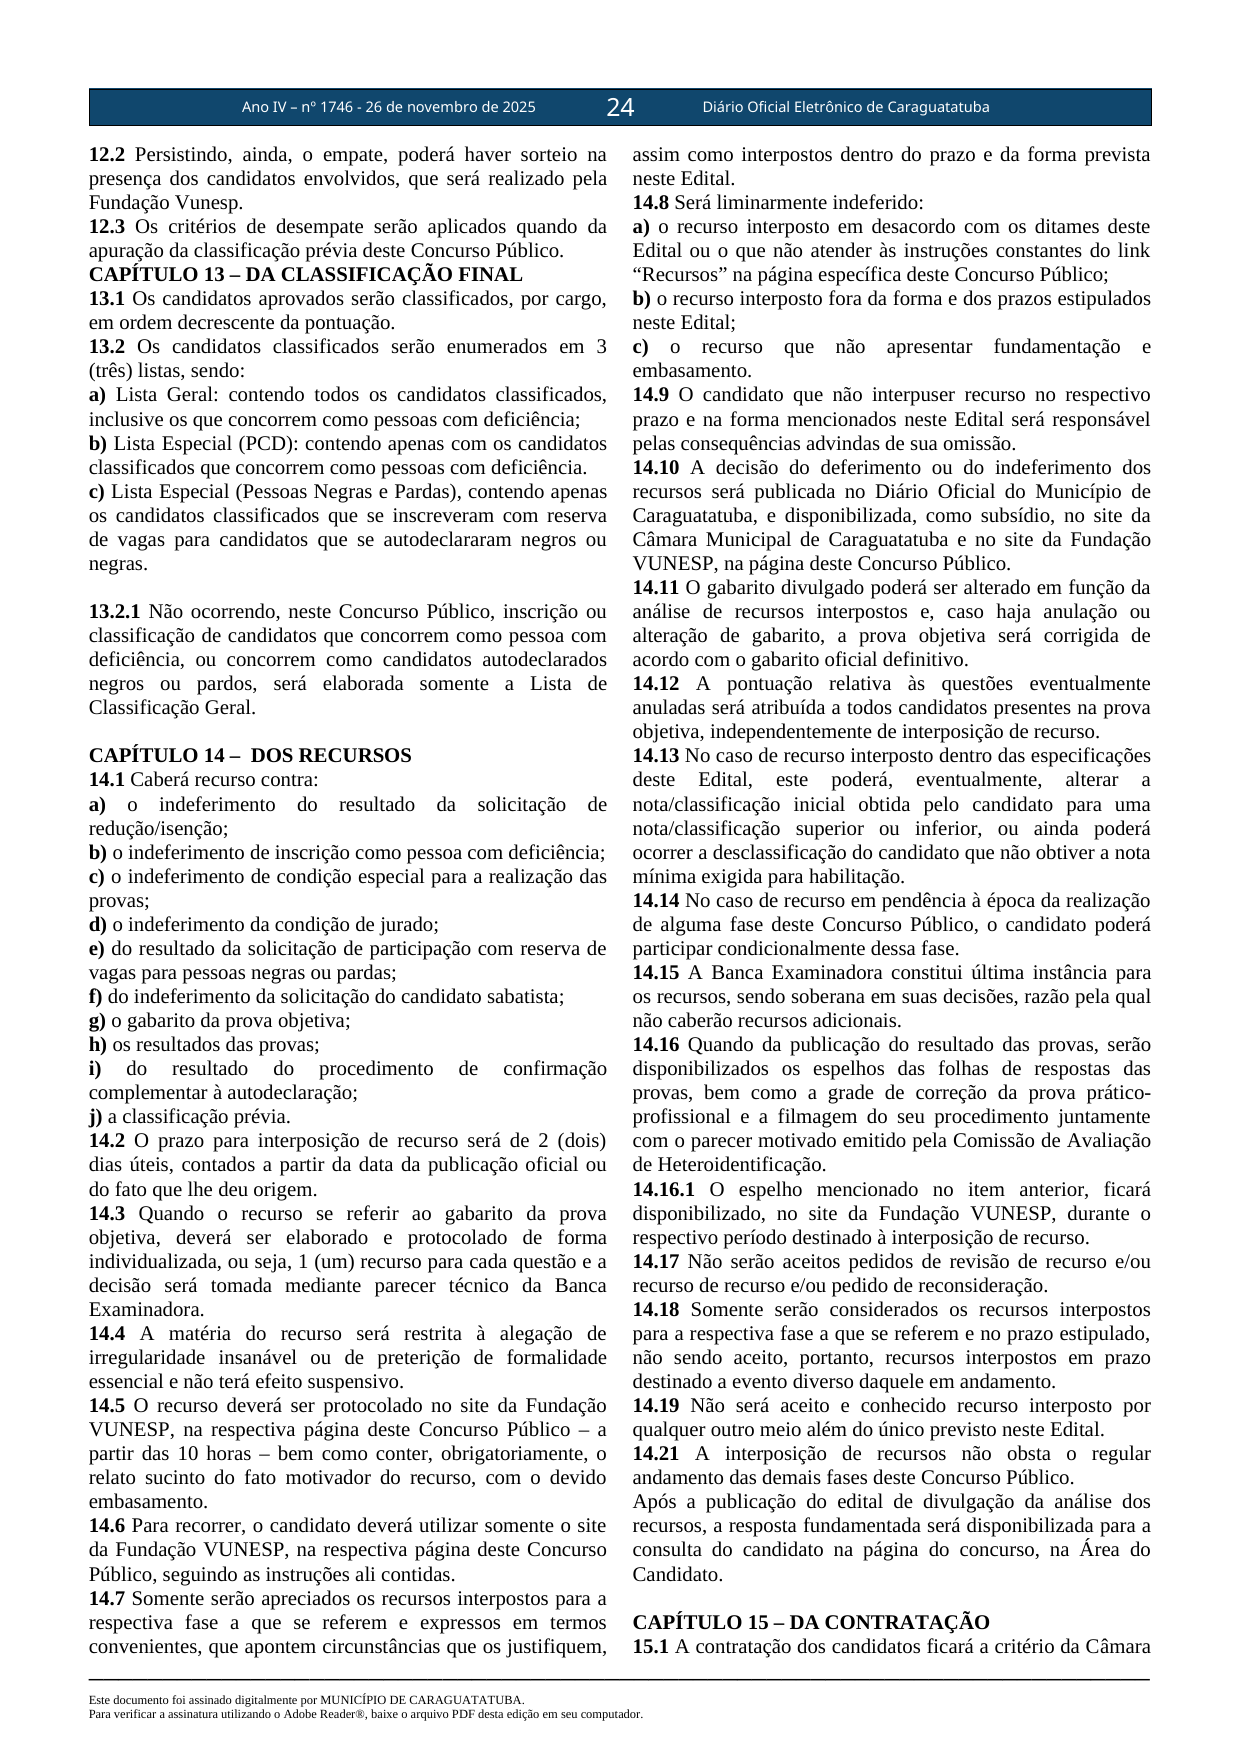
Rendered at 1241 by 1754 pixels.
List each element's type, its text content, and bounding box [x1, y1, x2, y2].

text d) o indeferimento da condição de jurado; [88, 912, 608, 936]
text 14.15 A Banca Examinadora constitui última instância para os recursos, sendo soberana em suas decisões, razão pela qual não caberão recursos adicionais. [632, 960, 1152, 1032]
text 14.8 Será liminarmente indeferido: [632, 190, 1152, 214]
text c) o indeferimento de condição especial para a realização das provas; [88, 864, 608, 912]
text CAPÍTULO 13 – DA CLASSIFICAÇÃO FINAL [88, 262, 608, 286]
text 12.3 Os critérios de desempate serão aplicados quando da apuração da classificação prévia deste Concurso Público. [88, 214, 608, 262]
text 14.16 Quando da publicação do resultado das provas, serão disponibilizados os espelhos das folhas de respostas das provas, bem como a grade de correção da prova prático-profissional e a filmagem do seu procedimento juntamente com o parecer motivado emitido pela Comissão de Avaliação de Heteroidentificação. [632, 1032, 1152, 1176]
text 14.6 Para recorrer, o candidato deverá utilizar somente o site da Fundação VUNESP, na respectiva página deste Concurso Público, seguindo as instruções ali contidas. [88, 1513, 608, 1586]
text 14.10 A decisão do deferimento ou do indeferimento dos recursos será publicada no Diário Oficial do Município de Caraguatatuba, e disponibilizada, como subsídio, no site da Câmara Municipal de Caraguatatuba e no site da Fundação VUNESP, na página deste Concurso Público. [632, 454, 1152, 575]
text j) a classificação prévia. [88, 1104, 608, 1128]
text 14.11 O gabarito divulgado poderá ser alterado em função da análise de recursos interpostos e, caso haja anulação ou alteração de gabarito, a prova objetiva será corrigida de acordo com o gabarito oficial definitivo. [632, 575, 1152, 671]
text c) o recurso que não apresentar fundamentação e embasamento. [632, 334, 1152, 382]
text 15.1 A contratação dos candidatos ficará a critério da Câmara [632, 1634, 1152, 1658]
text 13.2 Os candidatos classificados serão enumerados em 3 (três) listas, sendo: [88, 334, 608, 382]
text 14.2 O prazo para interposição de recurso será de 2 (dois) dias úteis, contados a partir da data da publicação oficial ou do fato que lhe deu origem. [88, 1128, 608, 1201]
text a) o indeferimento do resultado da solicitação de redução/isenção; [88, 791, 608, 839]
text 14.18 Somente serão considerados os recursos interpostos para a respectiva fase a que se referem e no prazo estipulado, não sendo aceito, portanto, recursos interpostos em prazo destinado a evento diverso daquele em andamento. [632, 1297, 1152, 1393]
text assim como interpostos dentro do prazo e da forma prevista neste Edital. [632, 142, 1152, 190]
text 14.3 Quando o recurso se referir ao gabarito da prova objetiva, deverá ser elaborado e protocolado de forma individualizada, ou seja, 1 (um) recurso para cada questão e a decisão será tomada mediante parecer técnico da Banca Examinadora. [88, 1201, 608, 1321]
text b) o indeferimento de inscrição como pessoa com deficiência; [88, 839, 608, 864]
text 14.16.1 O espelho mencionado no item anterior, ficará disponibilizado, no site da Fundação VUNESP, durante o respectivo período destinado à interposição de recurso. [632, 1176, 1152, 1249]
text 14.9 O candidato que não interpuser recurso no respectivo prazo e na forma mencionados neste Edital será responsável pelas consequências advindas de sua omissão. [632, 382, 1152, 454]
text b) Lista Especial (PCD): contendo apenas com os candidatos classificados que concorrem como pessoas com deficiência. [88, 431, 608, 479]
text Após a publicação do edital de divulgação da análise dos recursos, a resposta fundamentada será disponibilizada para a consulta do candidato na página do concurso, na Área do Candidato. [632, 1489, 1152, 1586]
text 14.7 Somente serão apreciados os recursos interpostos para a respectiva fase a que se referem e expressos em termos convenientes, que apontem circunstâncias que os justifiquem, [88, 1586, 608, 1658]
text c) Lista Especial (Pessoas Negras e Pardas), contendo apenas os candidatos classificados que se inscreveram com reserva de vagas para candidatos que se autodeclararam negros ou negras. [88, 479, 608, 575]
text f) do indeferimento da solicitação do candidato sabatista; [88, 984, 608, 1008]
text a) o recurso interposto em desacordo com os ditames deste Edital ou o que não atender às instruções constantes do link “Recursos” na página específica deste Concurso Público; [632, 214, 1152, 286]
text h) os resultados das provas; [88, 1032, 608, 1056]
text i) do resultado do procedimento de confirmação complementar à autodeclaração; [88, 1056, 608, 1104]
text e) do resultado da solicitação de participação com reserva de vagas para pessoas negras ou pardas; [88, 936, 608, 984]
text 14.13 No caso de recurso interposto dentro das especificações deste Edital, este poderá, eventualmente, alterar a nota/classificação inicial obtida pelo candidato para uma nota/classificação superior ou inferior, ou ainda poderá ocorrer a desclassificação do candidato que não obtiver a nota mínima exigida para habilitação. [632, 743, 1152, 888]
text 14.4 A matéria do recurso será restrita à alegação de irregularidade insanável ou de preterição de formalidade essencial e não terá efeito suspensivo. [88, 1321, 608, 1393]
text 14.21 A interposição de recursos não obsta o regular andamento das demais fases deste Concurso Público. [632, 1441, 1152, 1489]
text 14.19 Não será aceito e conhecido recurso interposto por qualquer outro meio além do único previsto neste Edital. [632, 1393, 1152, 1441]
text 13.1 Os candidatos aprovados serão classificados, por cargo, em ordem decrescente da pontuação. [88, 286, 608, 334]
text CAPÍTULO 14 – DOS RECURSOS [88, 743, 608, 767]
text 13.2.1 Não ocorrendo, neste Concurso Público, inscrição ou classificação de candidatos que concorrem como pessoa com deficiência, ou concorrem como candidatos autodeclarados negros ou pardos, será elaborada somente a Lista de Classificação Geral. [88, 599, 608, 719]
text 12.2 Persistindo, ainda, o empate, poderá haver sorteio na presença dos candidatos envolvidos, que será realizado pela Fundação Vunesp. [88, 142, 608, 214]
text 14.1 Caberá recurso contra: [88, 767, 608, 791]
text 14.14 No caso de recurso em pendência à época da realização de alguma fase deste Concurso Público, o candidato poderá participar condicionalmente dessa fase. [632, 888, 1152, 960]
text CAPÍTULO 15 – DA CONTRATAÇÃO [632, 1609, 1152, 1634]
text 14.12 A pontuação relativa às questões eventualmente anuladas será atribuída a todos candidatos presentes na prova objetiva, independentemente de interposição de recurso. [632, 671, 1152, 743]
text 14.17 Não serão aceitos pedidos de revisão de recurso e/ou recurso de recurso e/ou pedido de reconsideração. [632, 1249, 1152, 1297]
text g) o gabarito da prova objetiva; [88, 1008, 608, 1032]
text b) o recurso interposto fora da forma e dos prazos estipulados neste Edital; [632, 286, 1152, 334]
text a) Lista Geral: contendo todos os candidatos classificados, inclusive os que concorrem como pessoas com deficiência; [88, 382, 608, 431]
text 14.5 O recurso deverá ser protocolado no site da Fundação VUNESP, na respectiva página deste Concurso Público – a partir das 10 horas – bem como conter, obrigatoriamente, o relato sucinto do fato motivador do recurso, com o devido embasamento. [88, 1393, 608, 1513]
